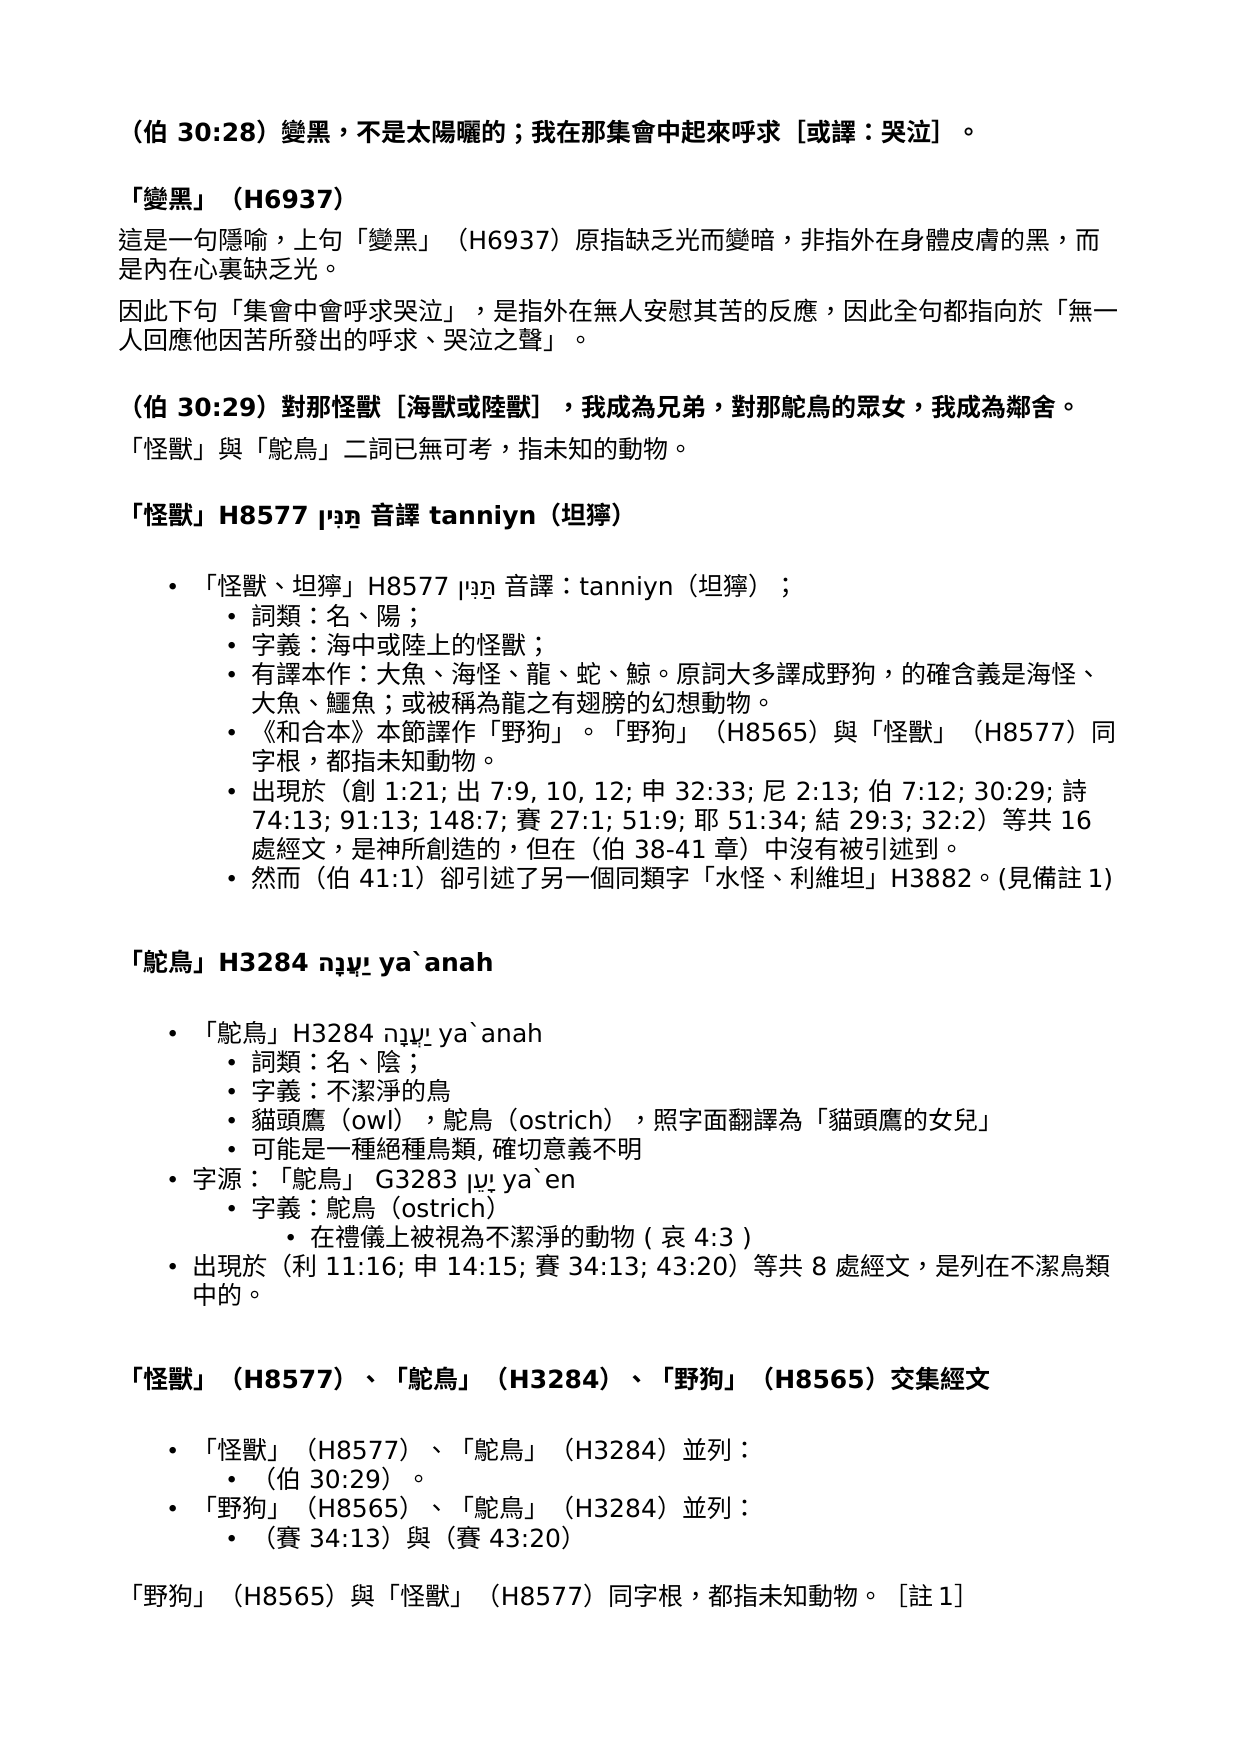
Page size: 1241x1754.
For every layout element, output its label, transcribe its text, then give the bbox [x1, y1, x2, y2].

list 在禮儀上被視為不潔淨的動物 ( 哀 4:3 ) [295, 1223, 1122, 1252]
list 字義：不潔淨的鳥 [236, 1077, 1122, 1107]
list （伯 30:29）。 [236, 1466, 1122, 1495]
list 字義：海中或陸上的怪獸； [236, 631, 1122, 660]
list 有譯本作：大魚、海怪、龍、蛇、鯨。原詞大多譯成野狗，的確含義是海怪、大魚、鱷魚；或被稱為龍之有翅膀的幻想動物。 [236, 660, 1122, 718]
list （賽 34:13）與（賽 43:20） [236, 1524, 1122, 1553]
text 「怪獸」與「鴕鳥」二詞已無可考，指未知的動物。 [118, 435, 1122, 464]
subtitle 「怪獸」H8577 תַּנִּין 音譯 tanniyn（坦獰） [118, 501, 1122, 531]
list 「鴕鳥」H3284 יַעֲנָה ya`anah [177, 1019, 1122, 1048]
subtitle （伯 30:29）對那怪獸［海獸或陸獸］，我成為兄弟，對那鴕鳥的眾女，我成為鄰舍。 [118, 393, 1122, 422]
subtitle 「變黑」（H6937） [118, 185, 1122, 214]
list 然而（伯 41:1）卻引述了另一個同類字「水怪、利維坦」H3882。(見備註1) [236, 864, 1122, 893]
list 字義：鴕鳥（ostrich） [236, 1194, 1122, 1223]
list 字源：「鴕鳥」 G3283 יָעֵן ya`en [177, 1165, 1122, 1194]
list 貓頭鷹（owl），鴕鳥（ostrich），照字面翻譯為「貓頭鷹的女兒」 [236, 1107, 1122, 1136]
list 「野狗」（H8565）、「鴕鳥」（H3284）並列： [177, 1495, 1122, 1524]
text 因此下句「集會中會呼求哭泣」，是指外在無人安慰其苦的反應，因此全句都指向於「無一人回應他因苦所發出的呼求、哭泣之聲」。 [118, 297, 1122, 356]
list 「怪獸」（H8577）、「鴕鳥」（H3284）並列： [177, 1436, 1122, 1466]
subtitle 「鴕鳥」H3284 יַעֲנָה ya`anah [118, 948, 1122, 977]
list 詞類：名、陰； [236, 1048, 1122, 1077]
text 「野狗」（H8565）與「怪獸」（H8577）同字根，都指未知動物。［註1］ [118, 1582, 1122, 1612]
subtitle 「怪獸」（H8577）、「鴕鳥」（H3284）、「野狗」（H8565）交集經文 [118, 1365, 1122, 1394]
list 「怪獸、坦獰」H8577 תַּנִּין 音譯：tanniyn（坦獰）； [177, 573, 1122, 602]
list 可能是一種絕種鳥類, 確切意義不明 [236, 1136, 1122, 1165]
list 《和合本》本節譯作「野狗」。「野狗」（H8565）與「怪獸」（H8577）同字根，都指未知動物。 [236, 718, 1122, 777]
subtitle （伯 30:28）變黑，不是太陽曬的；我在那集會中起來呼求［或譯：哭泣］。 [118, 118, 1122, 147]
text 這是一句隱喻，上句「變黑」（H6937）原指缺乏光而變暗，非指外在身體皮膚的黑，而是內在心裏缺乏光。 [118, 226, 1122, 285]
list 出現於（創 1:21; 出 7:9, 10, 12; 申 32:33; 尼 2:13; 伯 7:12; 30:29; 詩 74:13; 91:13; 148:7; 賽 27:1; 51:9; 耶 51:34; 結 29:3; 32:2）等共 16 處經文，是神所創造的，但在（伯 38-41 章）中沒有被引述到。 [236, 777, 1122, 864]
list 詞類：名、陽； [236, 602, 1122, 631]
list 出現於（利 11:16; 申 14:15; 賽 34:13; 43:20）等共 8 處經文，是列在不潔鳥類中的。 [177, 1252, 1122, 1311]
